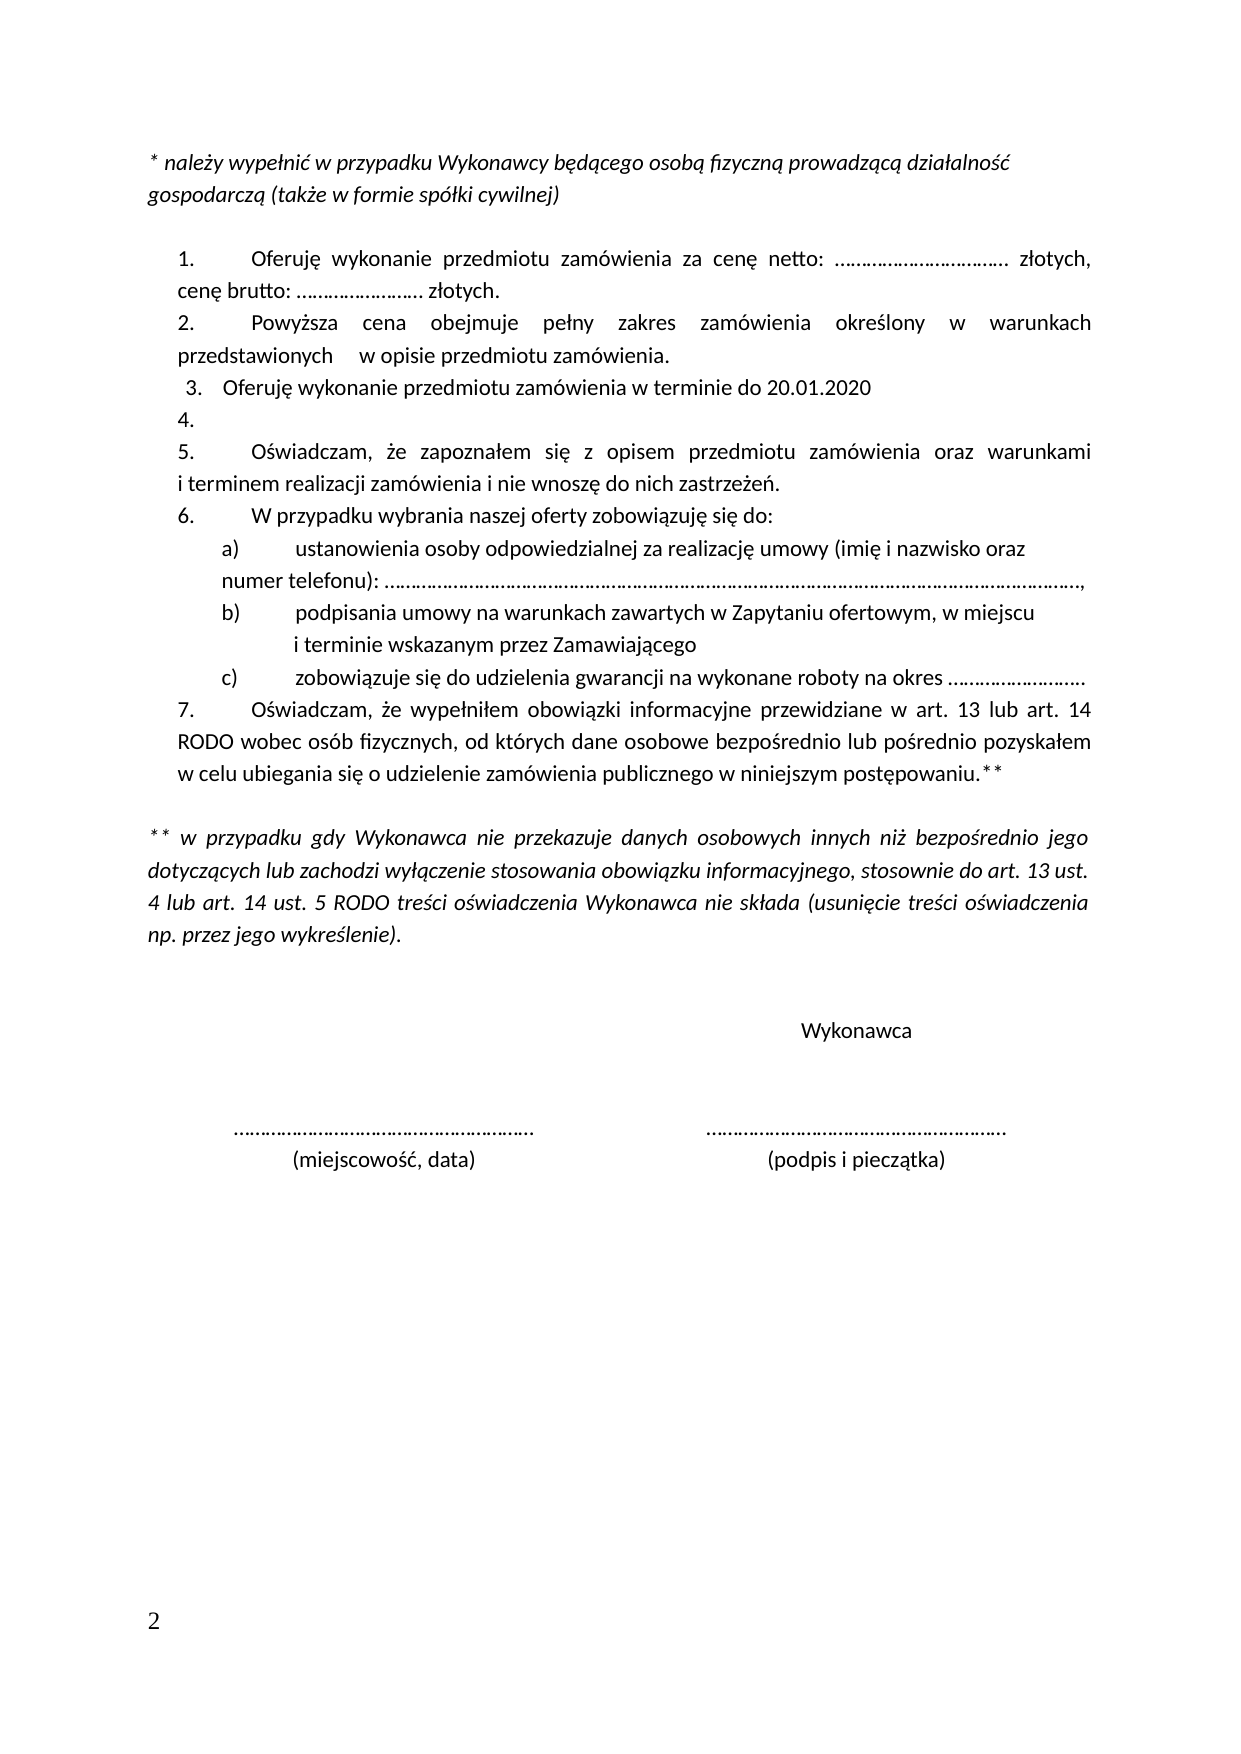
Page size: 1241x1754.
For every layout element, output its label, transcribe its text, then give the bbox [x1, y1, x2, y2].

list Oferuję wykonanie przedmiotu zamówienia w terminie do 20.01.2020 [185, 373, 1093, 401]
list zobowiązuje się do udzielenia gwarancji na wykonane roboty na okres …………………….. [221, 663, 1093, 691]
list i terminie wskazanym przez Zamawiającego [221, 630, 1093, 658]
list podpisania umowy na warunkach zawartych w Zapytaniu ofertowym, w miejscu [221, 598, 1093, 626]
list Oświadczam, że wypełniłem obowiązki informacyjne przewidziane w art. 13 lub art. 14 RODO wobec osób fizycznych, od których dane osobowe bezpośrednio lub pośrednio pozyskałem w celu ubiegania się o udzielenie zamówienia publicznego w niniejszym postępowaniu.** [177, 695, 1093, 787]
list Powyższa cena obejmuje pełny zakres zamówienia określony w warunkach przedstawionych w opisie przedmiotu zamówienia. [177, 308, 1093, 369]
list Oświadczam, że zapoznałem się z opisem przedmiotu zamówienia oraz warunkami i terminem realizacji zamówienia i nie wnoszę do nich zastrzeżeń. [177, 437, 1093, 497]
text (miejscowość, data) (podpis i pieczątka) [148, 1145, 1093, 1173]
list ** w przypadku gdy Wykonawca nie przekazuje danych osobowych innych niż bezpośrednio jego dotyczących lub zachodzi wyłączenie stosowania obowiązku informacyjnego, stosownie do art. 13 ust. 4 lub art. 14 ust. 5 RODO treści oświadczenia Wykonawca nie składa (usunięcie treści oświadczenia np. przez jego wykreślenie). [148, 823, 1093, 948]
list ustanowienia osoby odpowiedzialnej za realizację umowy (imię i nazwisko oraz numer telefonu): ……………………………………………………………………………………………………………………, [221, 534, 1093, 594]
text ………………………………………………… ………………………………………………… [148, 1113, 1093, 1141]
text * należy wypełnić w przypadku Wykonawcy będącego osobą fizyczną prowadzącą działalność gospodarczą (także w formie spółki cywilnej) [148, 148, 1093, 208]
list Oferuję wykonanie przedmiotu zamówienia za cenę netto: …………………………… złotych, cenę brutto: …………………… złotych. [177, 244, 1093, 304]
text Wykonawca [148, 1017, 1093, 1045]
list W przypadku wybrania naszej oferty zobowiązuję się do: [177, 502, 1093, 530]
